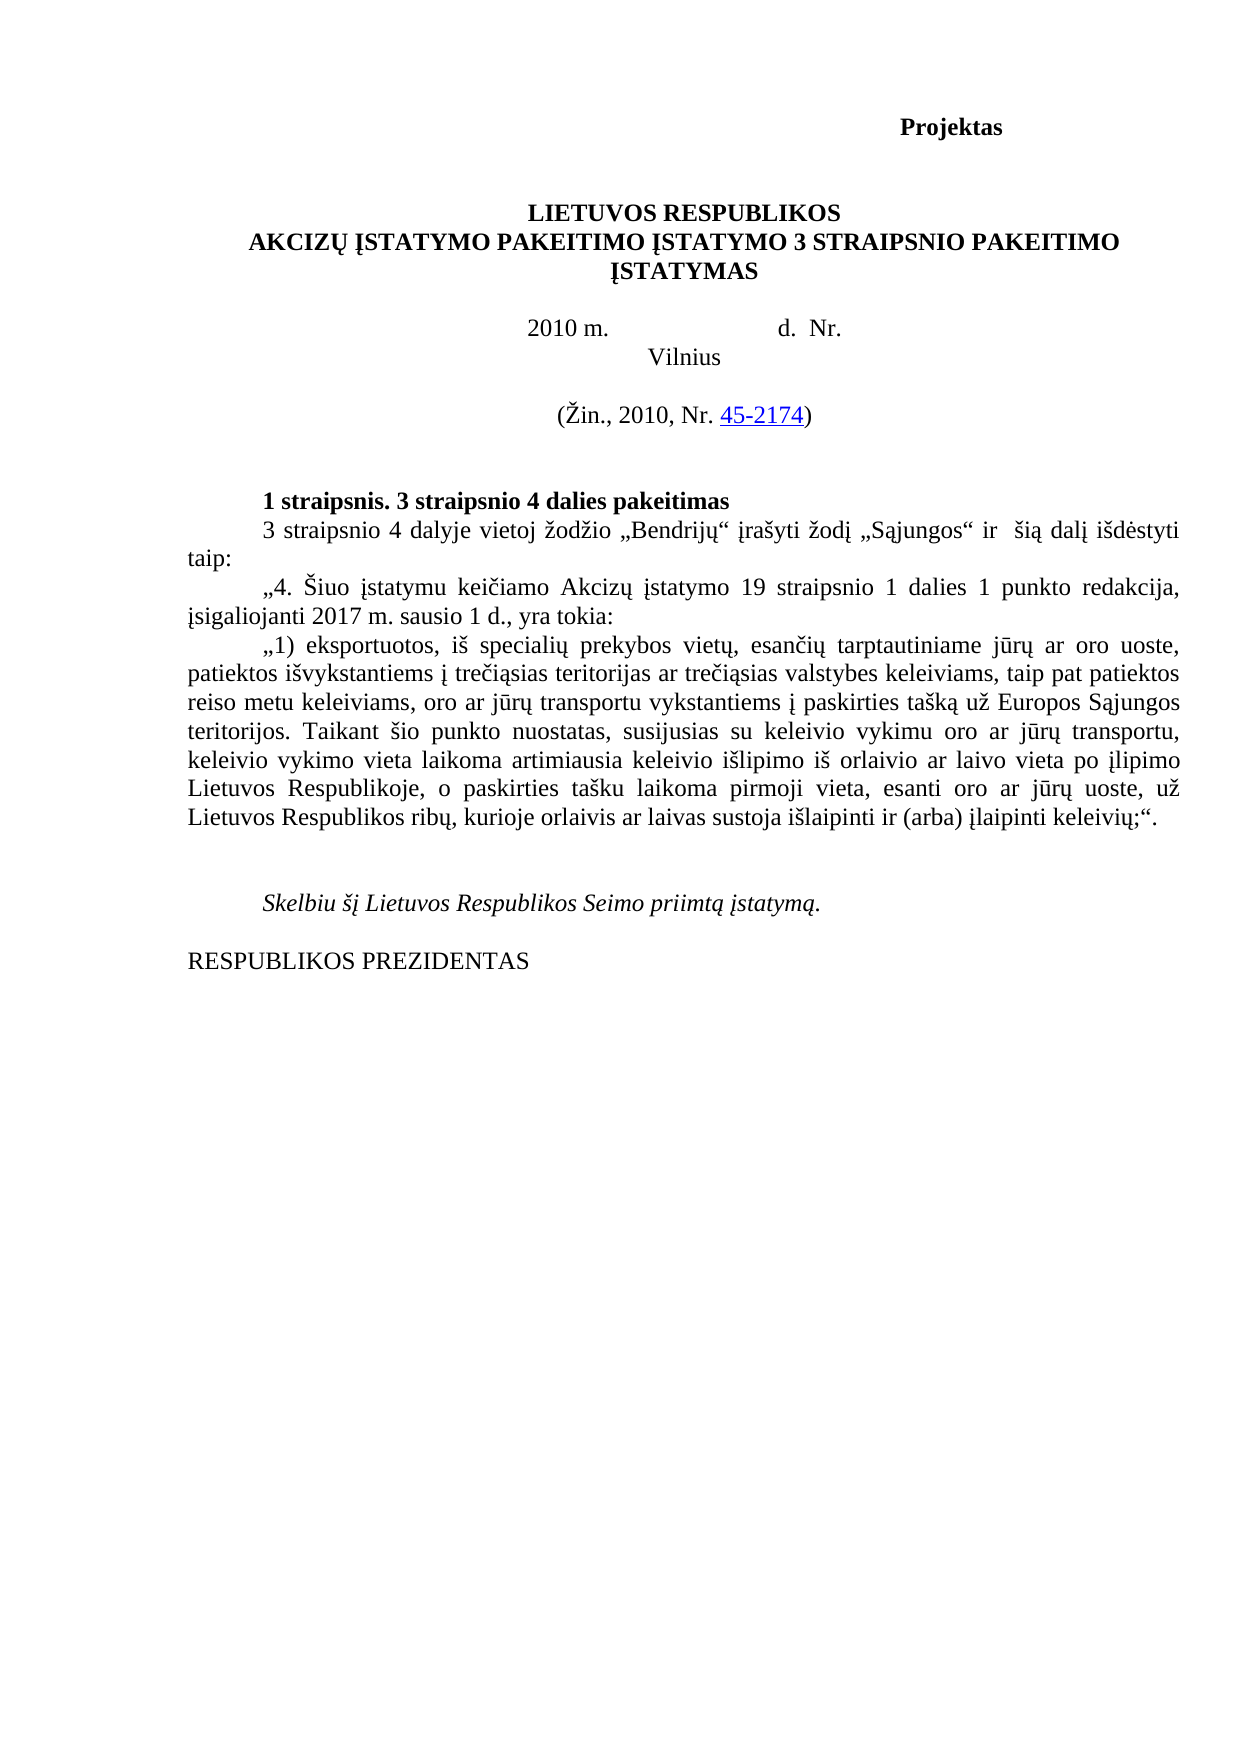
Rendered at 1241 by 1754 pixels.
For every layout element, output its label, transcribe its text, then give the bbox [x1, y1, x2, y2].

text 1 straipsnis. 3 straipsnio 4 dalies pakeitimas [94, 486, 1181, 515]
text „1) eksportuotos, iš specialių prekybos vietų, esančių tarptautiniame jūrų ar oro uoste, patiektos išvykstantiems į trečiąsias teritorijas ar trečiąsias valstybes keleiviams, taip pat patiektos reiso metu keleiviams, oro ar jūrų transportu vykstantiems į paskirties tašką už Europos Sąjungos teritorijos. Taikant šio punkto nuostatas, susijusias su keleivio vykimu oro ar jūrų transportu, keleivio vykimo vieta laikoma artimiausia keleivio išlipimo iš orlaivio ar laivo vieta po įlipimo Lietuvos Respublikoje, o paskirties tašku laikoma pirmoji vieta, esanti oro ar jūrų uoste, už Lietuvos Respublikos ribų, kurioje orlaivis ar laivas sustoja išlaipinti ir (arba) įlaipinti keleivių;“. [187, 630, 1181, 831]
text „4. Šiuo įstatymu keičiamo Akcizų įstatymo 19 straipsnio 1 dalies 1 punkto redakcija, įsigaliojanti 2017 m. sausio 1 d., yra tokia: [187, 572, 1181, 630]
text 2010 m. d. Nr. [94, 313, 1181, 342]
text AKCIZŲ ĮSTATYMO PAKEITIMO ĮSTATYMO 3 STRAIPSNIO PAKEITIMO ĮSTATYMAS [187, 227, 1181, 285]
text LIETUVOS RESPUBLIKOS [94, 198, 1181, 227]
text Vilnius [94, 342, 1181, 371]
text RESPUBLIKOS PREZIDENTAS [94, 946, 1181, 975]
text 3 straipsnio 4 dalyje vietoj žodžio „Bendrijų“ įrašyti žodį „Sąjungos“ ir šią dalį išdėstyti taip: [187, 515, 1181, 572]
text (Žin., 2010, Nr. 45-2174) [94, 400, 1181, 428]
text Projektas [900, 112, 1181, 141]
text Skelbiu šį Lietuvos Respublikos Seimo priimtą įstatymą. [187, 888, 1181, 917]
